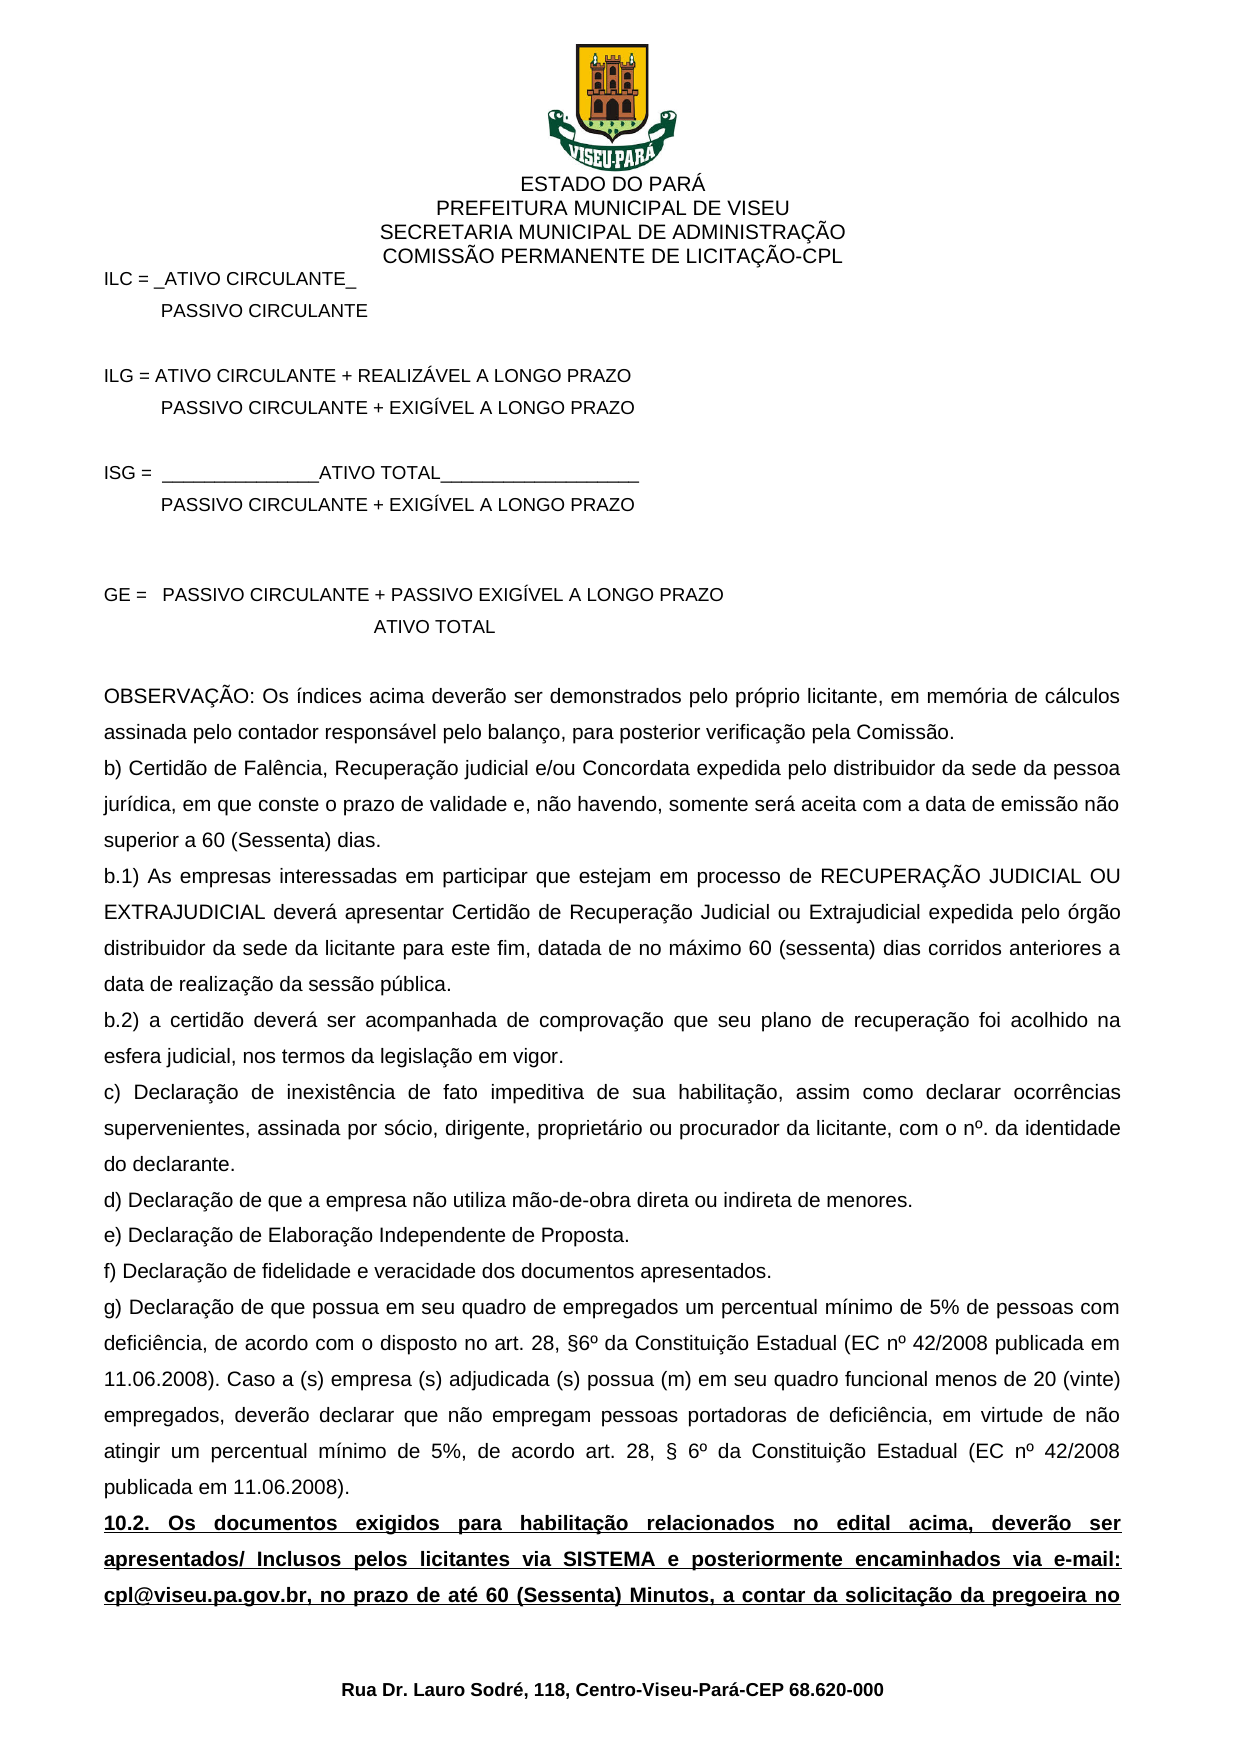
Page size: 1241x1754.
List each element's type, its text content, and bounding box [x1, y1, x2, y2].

text 10.2. Os documentos exigidos para habilitação relacionados no edital acima, deverão ser [103, 1511, 1122, 1532]
text b.1) As empresas interessadas em participar que estejam em processo de RECUPERAÇÃO JUDICIAL OU EXTRAJUDICIAL deverá apresentar Certidão de Recuperação Judicial ou Extrajudicial expedida pelo órgão distribuidor da sede da licitante para este fim, datada de no máximo 60 (sessenta) dias corridos anteriores a data de realização da sessão pública. [103, 864, 1122, 996]
text PASSIVO CIRCULANTE [103, 300, 1122, 322]
text PASSIVO CIRCULANTE + EXIGÍVEL A LONGO PRAZO [103, 397, 1122, 419]
text apresentados/ Inclusos pelos licitantes via SISTEMA e posteriormente encaminhados via e-mail: [103, 1533, 1122, 1568]
text GE = PASSIVO CIRCULANTE + PASSIVO EXIGÍVEL A LONGO PRAZO [103, 584, 1122, 605]
picture [547, 44, 678, 172]
text ISG = _______________ATIVO TOTAL___________________ [103, 462, 1122, 483]
text PASSIVO CIRCULANTE + EXIGÍVEL A LONGO PRAZO [103, 494, 1122, 516]
text ILG = ATIVO CIRCULANTE + REALIZÁVEL A LONGO PRAZO [103, 365, 1122, 386]
text b.2) a certidão deverá ser acompanhada de comprovação que seu plano de recuperação foi acolhido na esfera judicial, nos termos da legislação em vigor. [103, 1008, 1122, 1068]
text b) Certidão de Falência, Recuperação judicial e/ou Concordata expedida pelo distribuidor da sede da pessoa jurídica, em que conste o prazo de validade e, não havendo, somente será aceita com a data de emissão não superior a 60 (Sessenta) dias. [103, 756, 1122, 852]
text ILC = _ATIVO CIRCULANTE_ [103, 268, 1122, 289]
text c) Declaração de inexistência de fato impeditiva de sua habilitação, assim como declarar ocorrências supervenientes, assinada por sócio, dirigente, proprietário ou procurador da licitante, com o nº. da identidade do declarante. [103, 1079, 1122, 1175]
text d) Declaração de que a empresa não utiliza mão-de-obra direta ou indireta de menores. [103, 1187, 1122, 1211]
text g) Declaração de que possua em seu quadro de empregados um percentual mínimo de 5% de pessoas com deficiência, de acordo com o disposto no art. 28, §6º da Constituição Estadual (EC nº 42/2008 publicada em 11.06.2008). Caso a (s) empresa (s) adjudicada (s) possua (m) em seu quadro funcional menos de 20 (vinte) empregados, deverão declarar que não empregam pessoas portadoras de deficiência, em virtude de não atingir um percentual mínimo de 5%, de acordo art. 28, § 6º da Constituição Estadual (EC nº 42/2008 publicada em 11.06.2008). [103, 1295, 1122, 1499]
text OBSERVAÇÃO: Os índices acima deverão ser demonstrados pelo próprio licitante, em memória de cálculos assinada pelo contador responsável pelo balanço, para posterior verificação pela Comissão. [103, 684, 1122, 744]
text e) Declaração de Elaboração Independente de Proposta. [103, 1223, 1122, 1247]
text f) Declaração de fidelidade e veracidade dos documentos apresentados. [103, 1259, 1122, 1283]
text ATIVO TOTAL [103, 616, 1122, 638]
text cpl@viseu.pa.gov.br, no prazo de até 60 (Sessenta) Minutos, a contar da solicitação da pregoeira no [103, 1569, 1122, 1607]
